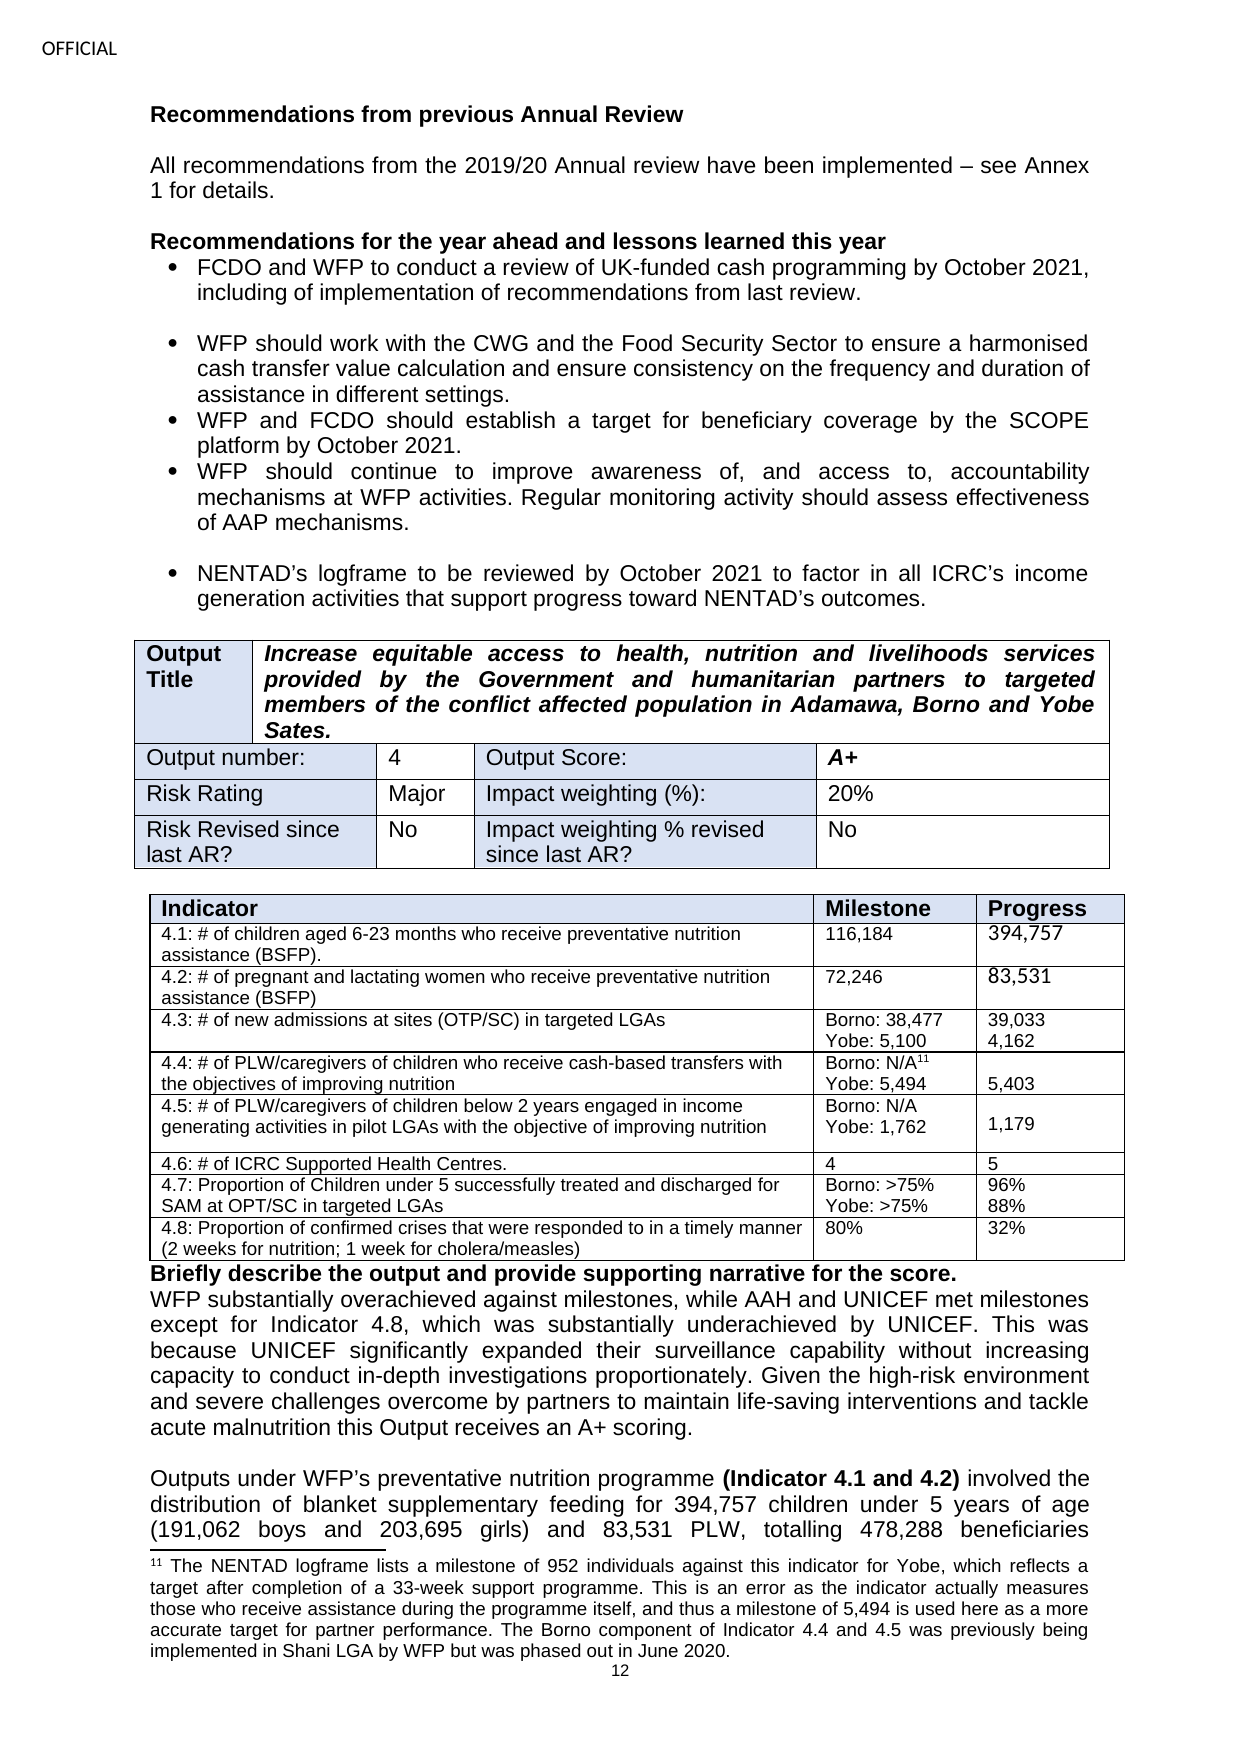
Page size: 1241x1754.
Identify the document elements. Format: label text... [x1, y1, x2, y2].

text Recommendations from previous Annual Review [150, 102, 1090, 127]
table_cell No [377, 816, 474, 867]
table_cell 83,531 [977, 967, 1124, 1008]
table_cell 116,184 [814, 924, 976, 966]
table_cell Major [377, 780, 474, 815]
table_cell A+ [817, 744, 1109, 779]
table_cell 80% [814, 1218, 976, 1260]
table_header Output Title [135, 641, 252, 743]
table_cell 4.6: # of ICRC Supported Health Centres. [151, 1153, 813, 1174]
table_cell Risk Rating [135, 780, 376, 815]
list WFP should continue to improve awareness of, and access to, accountability mechanisms at WFP activities. Regular monitoring activity should assess effectiveness of AAP mechanisms. [169, 458, 1090, 535]
table_cell Borno: N/A Yobe: 1,762 [814, 1095, 976, 1152]
list NENTAD’s logframe to be reviewed by October 2021 to factor in all ICRC’s income generation activities that support progress toward NENTAD’s outcomes. [169, 560, 1090, 612]
table_cell 394,757 [977, 924, 1124, 966]
text Recommendations for the year ahead and lessons learned this year [150, 228, 1090, 254]
text Briefly describe the output and provide supporting narrative for the score. [150, 1261, 1090, 1286]
table_cell 32% [977, 1218, 1124, 1260]
table_cell Borno: >75% Yobe: >75% [814, 1175, 976, 1217]
table_cell 39,033 4,162 [977, 1010, 1124, 1051]
table_cell 4.4: # of PLW/caregivers of children who receive cash-based transfers with the objectives of improving nutrition [151, 1053, 813, 1094]
table_cell 96% 88% [977, 1175, 1124, 1217]
table_cell 1,179 [977, 1095, 1124, 1152]
table_cell 4.3: # of new admissions at sites (OTP/SC) in targeted LGAs [151, 1010, 813, 1051]
table_cell Risk Revised since last AR? [135, 816, 376, 867]
table_cell Impact weighting (%): [475, 780, 816, 815]
table_header Milestone [814, 895, 976, 923]
table_header Indicator [151, 895, 813, 923]
table_cell No [817, 816, 1109, 867]
table_cell 4 [377, 744, 474, 779]
table_header Progress [977, 895, 1124, 923]
table_cell 4.1: # of children aged 6-23 months who receive preventative nutrition assistance (BSFP). [151, 924, 813, 966]
table_cell 4 [814, 1153, 976, 1174]
table_cell 4.7: Proportion of Children under 5 successfully treated and discharged for SAM at OPT/SC in targeted LGAs [151, 1175, 813, 1217]
table_cell Output Score: [475, 744, 816, 779]
text All recommendations from the 2019/20 Annual review have been implemented – see Annex 1 for details. [150, 152, 1090, 203]
table_cell Borno: 38,477 Yobe: 5,100 [814, 1010, 976, 1051]
text Outputs under WFP’s preventative nutrition programme (Indicator 4.1 and 4.2) involved the distribution of blanket supplementary feeding for 394,757 children under 5 years of age (191,062 boys and 203,695 girls) and 83,531 PLW, totalling 478,288 beneficiaries [150, 1466, 1090, 1543]
table_cell Impact weighting % revised since last AR? [475, 816, 816, 867]
table_cell Borno: N/A Yobe: 5,494 [814, 1053, 976, 1094]
list FCDO and WFP to conduct a review of UK-funded cash programming by October 2021, including of implementation of recommendations from last review. [169, 254, 1090, 305]
text WFP substantially overachieved against milestones, while AAH and UNICEF met milestones except for Indicator 4.8, which was substantially underachieved by UNICEF. This was because UNICEF significantly expanded their surveillance capability without increasing capacity to conduct in-depth investigations proportionately. Given the high-risk environment and severe challenges overcome by partners to maintain life-saving interventions and tackle acute malnutrition this Output receives an A+ scoring. [150, 1286, 1090, 1440]
table_cell 4.2: # of pregnant and lactating women who receive preventative nutrition assistance (BSFP) [151, 967, 813, 1008]
table_cell 72,246 [814, 967, 976, 1008]
table_cell 4.8: Proportion of confirmed crises that were responded to in a timely manner (2 weeks for nutrition; 1 week for cholera/measles) [151, 1218, 813, 1260]
table_cell 20% [817, 780, 1109, 815]
list WFP and FCDO should establish a target for beneficiary coverage by the SCOPE platform by October 2021. [169, 407, 1090, 458]
table_header Increase equitable access to health, nutrition and livelihoods services provided by the Government and humanitarian partners to targeted members of the conflict affected population in Adamawa, Borno and Yobe Sates. [253, 641, 1109, 743]
table_cell 4.5: # of PLW/caregivers of children below 2 years engaged in income generating activities in pilot LGAs with the objective of improving nutrition [151, 1095, 813, 1152]
table_cell Output number: [135, 744, 376, 779]
list WFP should work with the CWG and the Food Security Sector to ensure a harmonised cash transfer value calculation and ensure consistency on the frequency and duration of assistance in different settings. [169, 330, 1090, 407]
table_cell 5,403 [977, 1053, 1124, 1094]
table_cell 5 [977, 1153, 1124, 1174]
